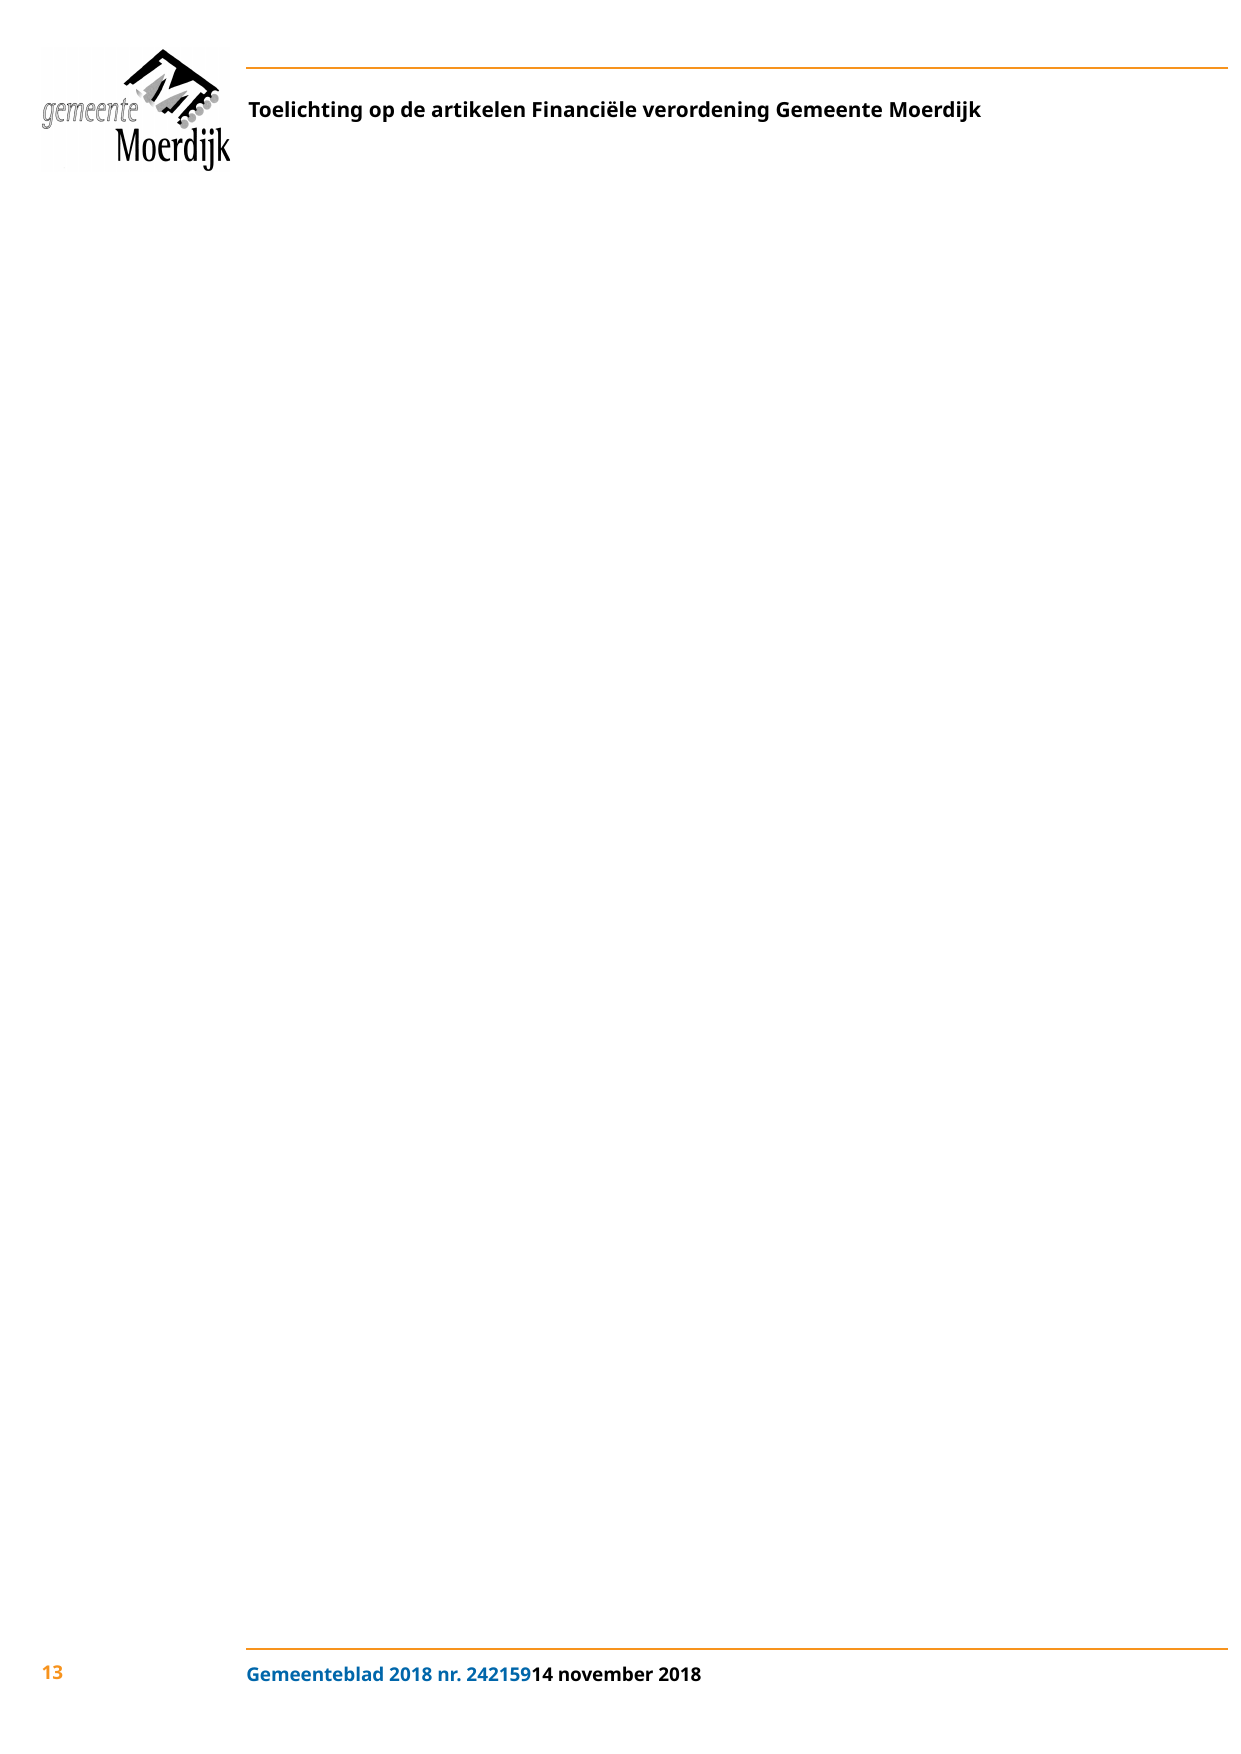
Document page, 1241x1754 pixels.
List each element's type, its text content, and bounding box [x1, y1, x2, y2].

picture [41, 47, 231, 172]
text Toelichting op de artikelen Financiële verordening Gemeente Moerdijk [248, 95, 1152, 123]
